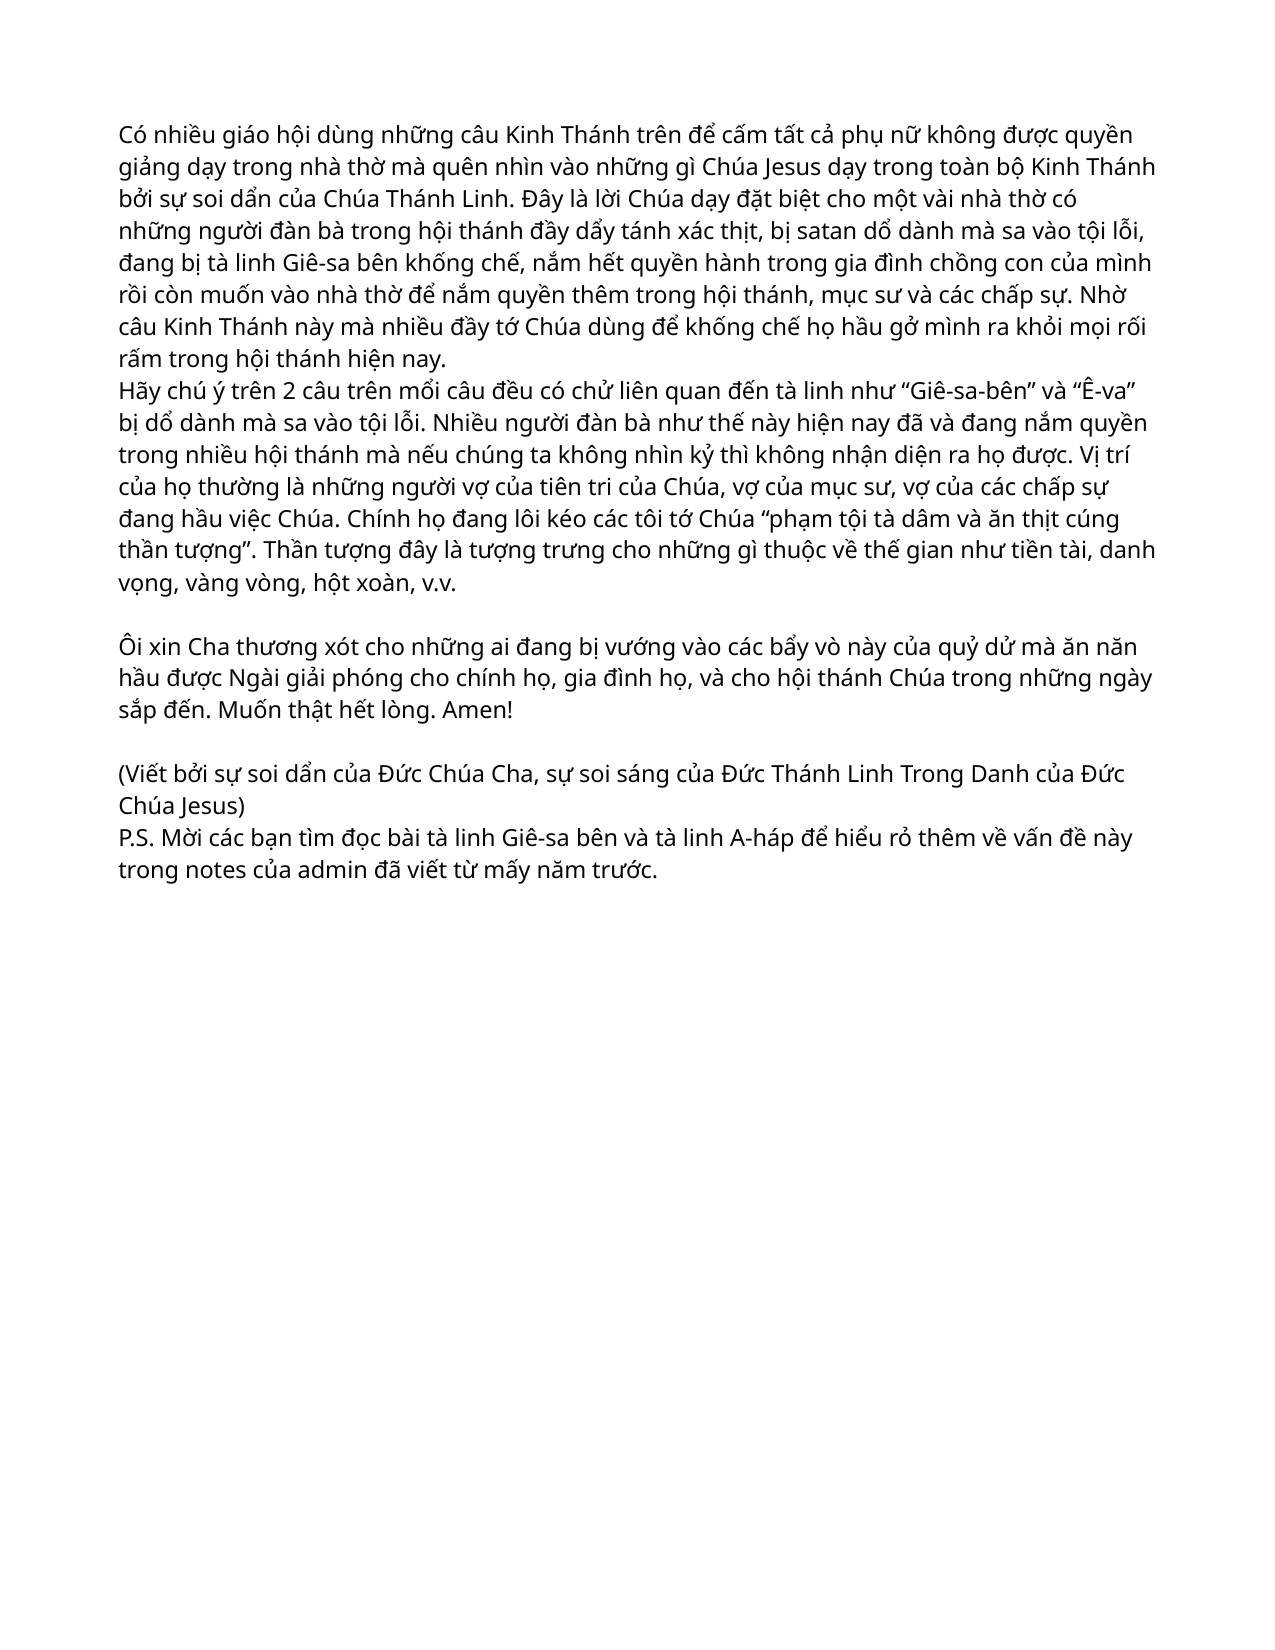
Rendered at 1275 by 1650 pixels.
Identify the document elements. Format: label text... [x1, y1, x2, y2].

text (Viết bởi sự soi dẩn của Đức Chúa Cha, sự soi sáng của Đức Thánh Linh Trong Danh của Đức Chúa Jesus) [118, 758, 1157, 822]
text Có nhiều giáo hội dùng những câu Kinh Thánh trên để cấm tất cả phụ nữ không được quyền giảng dạy trong nhà thờ mà quên nhìn vào những gì Chúa Jesus dạy trong toàn bộ Kinh Thánh bởi sự soi dẩn của Chúa Thánh Linh. Đây là lời Chúa dạy đặt biệt cho một vài nhà thờ có những người đàn bà trong hội thánh đầy dẩy tánh xác thịt, bị satan dổ dành mà sa vào tội lỗi, đang bị tà linh Giê-sa bên khống chế, nắm hết quyền hành trong gia đình chồng con của mình rồi còn muốn vào nhà thờ để nắm quyền thêm trong hội thánh, mục sư và các chấp sự. Nhờ câu Kinh Thánh này mà nhiều đầy tớ Chúa dùng để khống chế họ hầu gở mình ra khỏi mọi rối rấm trong hội thánh hiện nay. [118, 118, 1157, 374]
text P.S. Mời các bạn tìm đọc bài tà linh Giê-sa bên và tà linh A-háp để hiểu rỏ thêm về vấn đề này trong notes của admin đã viết từ mấy năm trước. [118, 822, 1157, 886]
text Ôi xin Cha thương xót cho những ai đang bị vướng vào các bẩy vò này của quỷ dử mà ăn năn hầu được Ngài giải phóng cho chính họ, gia đình họ, và cho hội thánh Chúa trong những ngày sắp đến. Muốn thật hết lòng. Amen! [118, 630, 1157, 726]
text Hãy chú ý trên 2 câu trên mổi câu đều có chử liên quan đến tà linh như “Giê-sa-bên” và “Ê-va” bị dổ dành mà sa vào tội lỗi. Nhiều người đàn bà như thế này hiện nay đã và đang nắm quyền trong nhiều hội thánh mà nếu chúng ta không nhìn kỷ thì không nhận diện ra họ được. Vị trí của họ thường là những người vợ của tiên tri của Chúa, vợ của mục sư, vợ của các chấp sự đang hầu việc Chúa. Chính họ đang lôi kéo các tôi tớ Chúa “phạm tội tà dâm và ăn thịt cúng thần tượng”. Thần tượng đây là tượng trưng cho những gì thuộc về thế gian như tiền tài, danh vọng, vàng vòng, hột xoàn, v.v. [118, 374, 1157, 598]
